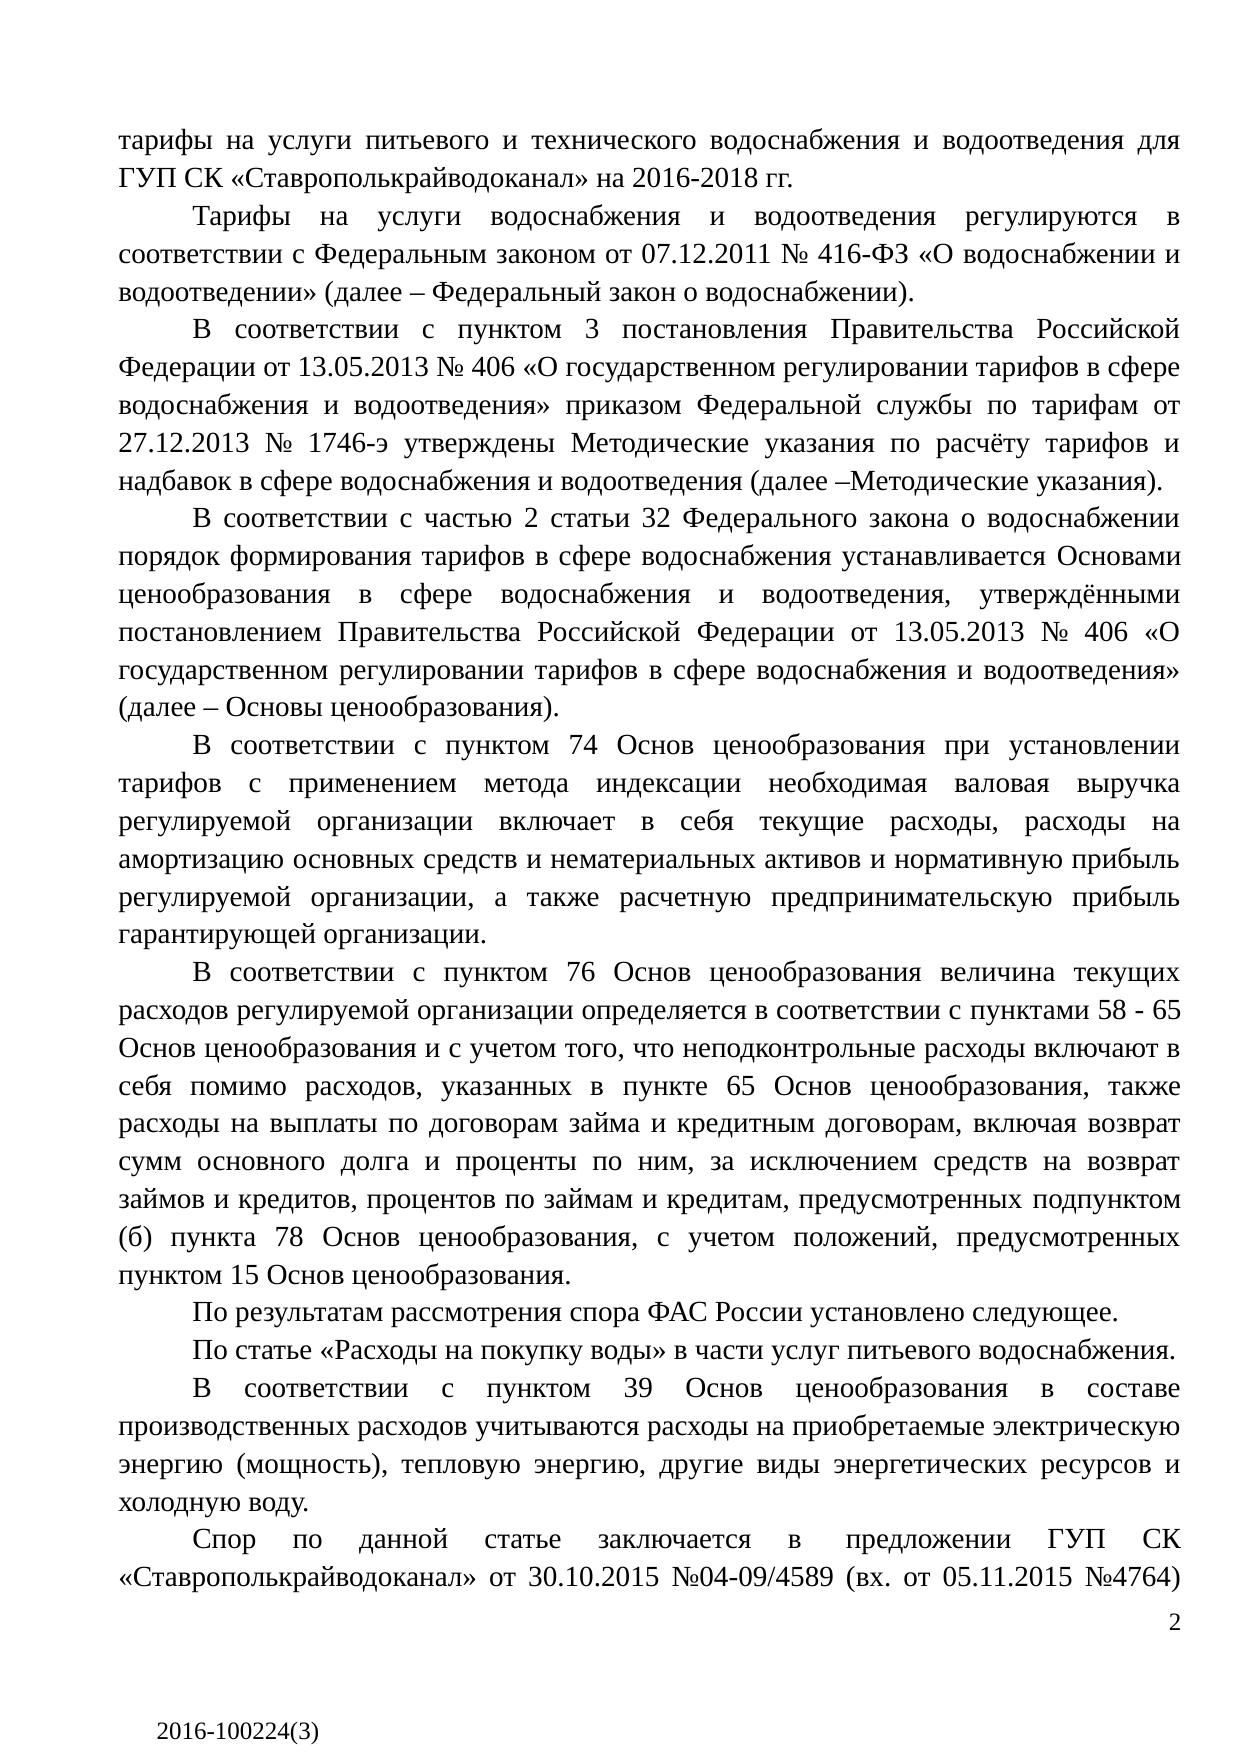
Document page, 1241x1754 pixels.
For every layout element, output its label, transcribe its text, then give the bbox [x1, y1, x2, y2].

text тарифы на услуги питьевого и технического водоснабжения и водоотведения для ГУП СК «Ставрополькрайводоканал» на 2016-2018 гг. [118, 118, 1181, 194]
text В соответствии с частью 2 статьи 32 Федерального закона о водоснабжении порядок формирования тарифов в сфере водоснабжения устанавливается Основами ценообразования в сфере водоснабжения и водоотведения, утверждёнными постановлением Правительства Российской Федерации от 13.05.2013 № 406 «О государственном регулировании тарифов в сфере водоснабжения и водоотведения» (далее – Основы ценообразования). [118, 496, 1181, 723]
text По статье «Расходы на покупку воды» в части услуг питьевого водоснабжения. [118, 1328, 1181, 1366]
text В соответствии с пунктом 39 Основ ценообразования в составе производственных расходов учитываются расходы на приобретаемые электрическую энергию (мощность), тепловую энергию, другие виды энергетических ресурсов и холодную воду. [118, 1366, 1181, 1517]
text В соответствии с пунктом 74 Основ ценообразования при установлении тарифов с применением метода индексации необходимая валовая выручка регулируемой организации включает в себя текущие расходы, расходы на амортизацию основных средств и нематериальных активов и нормативную прибыль регулируемой организации, а также расчетную предпринимательскую прибыль гарантирующей организации. [118, 723, 1181, 950]
text В соответствии с пунктом 76 Основ ценообразования величина текущих расходов регулируемой организации определяется в соответствии с пунктами 58 - 65 Основ ценообразования и с учетом того, что неподконтрольные расходы включают в себя помимо расходов, указанных в пункте 65 Основ ценообразования, также расходы на выплаты по договорам займа и кредитным договорам, включая возврат сумм основного долга и проценты по ним, за исключением средств на возврат займов и кредитов, процентов по займам и кредитам, предусмотренных подпунктом (б) пункта 78 Основ ценообразования, с учетом положений, предусмотренных пунктом 15 Основ ценообразования. [118, 950, 1181, 1290]
text В соответствии с пунктом 3 постановления Правительства Российской Федерации от 13.05.2013 № 406 «О государственном регулировании тарифов в сфере водоснабжения и водоотведения» приказом Федеральной службы по тарифам от 27.12.2013 № 1746-э утверждены Методические указания по расчёту тарифов и надбавок в сфере водоснабжения и водоотведения (далее –Методические указания). [118, 307, 1181, 496]
text По результатам рассмотрения спора ФАС России установлено следующее. [118, 1290, 1181, 1328]
text Тарифы на услуги водоснабжения и водоотведения регулируются в соответствии с Федеральным законом от 07.12.2011 № 416-ФЗ «О водоснабжении и водоотведении» (далее – Федеральный закон о водоснабжении). [118, 194, 1181, 307]
text Спор по данной статье заключается в предложении ГУП СК «Ставрополькрайводоканал» от 30.10.2015 №04-09/4589 (вх. от 05.11.2015 №4764) [118, 1517, 1181, 1593]
